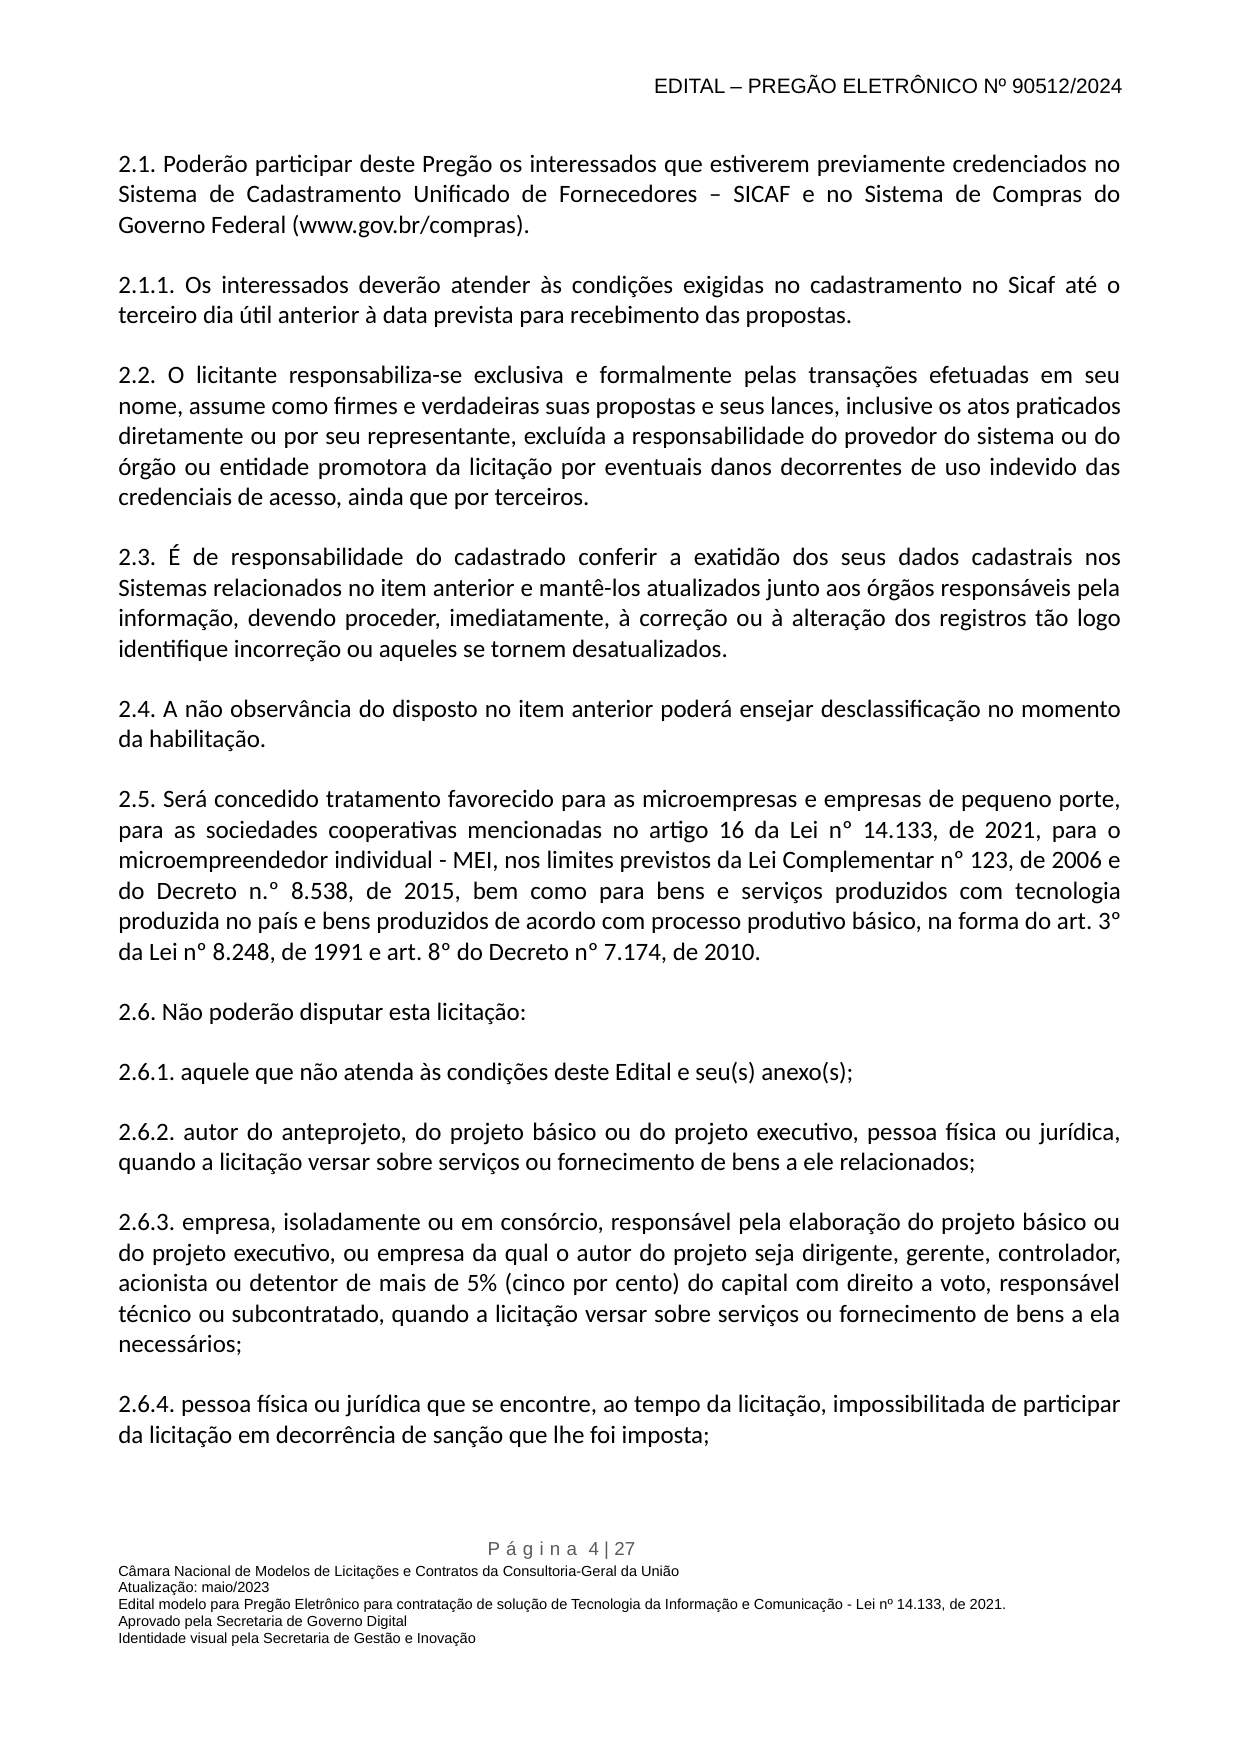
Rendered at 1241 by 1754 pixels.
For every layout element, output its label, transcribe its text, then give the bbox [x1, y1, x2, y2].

text 2.3. É de responsabilidade do cadastrado conferir a exatidão dos seus dados cadastrais nos Sistemas relacionados no item anterior e mantê-los atualizados junto aos órgãos responsáveis pela informação, devendo proceder, imediatamente, à correção ou à alteração dos registros tão logo identifique incorreção ou aqueles se tornem desatualizados. [118, 541, 1122, 663]
text 2.6.3. empresa, isoladamente ou em consórcio, responsável pela elaboração do projeto básico ou do projeto executivo, ou empresa da qual o autor do projeto seja dirigente, gerente, controlador, acionista ou detentor de mais de 5% (cinco por cento) do capital com direito a voto, responsável técnico ou subcontratado, quando a licitação versar sobre serviços ou fornecimento de bens a ela necessários; [118, 1207, 1122, 1359]
text 2.1.1. Os interessados deverão atender às condições exigidas no cadastramento no Sicaf até o terceiro dia útil anterior à data prevista para recebimento das propostas. [118, 269, 1122, 330]
text 2.6.2. autor do anteprojeto, do projeto básico ou do projeto executivo, pessoa física ou jurídica, quando a licitação versar sobre serviços ou fornecimento de bens a ele relacionados; [118, 1116, 1122, 1177]
text 2.2. O licitante responsabiliza-se exclusiva e formalmente pelas transações efetuadas em seu nome, assume como firmes e verdadeiras suas propostas e seus lances, inclusive os atos praticados diretamente ou por seu representante, excluída a responsabilidade do provedor do sistema ou do órgão ou entidade promotora da licitação por eventuais danos decorrentes de uso indevido das credenciais de acesso, ainda que por terceiros. [118, 359, 1122, 512]
text 2.1. Poderão participar deste Pregão os interessados que estiverem previamente credenciados no Sistema de Cadastramento Unificado de Fornecedores – SICAF e no Sistema de Compras do Governo Federal (www.gov.br/compras). [118, 148, 1122, 239]
text 2.6.1. aquele que não atenda às condições deste Edital e seu(s) anexo(s); [118, 1056, 1122, 1087]
text 2.5. Será concedido tratamento favorecido para as microempresas e empresas de pequeno porte, para as sociedades cooperativas mencionadas no artigo 16 da Lei nº 14.133, de 2021, para o microempreendedor individual - MEI, nos limites previstos da Lei Complementar nº 123, de 2006 e do Decreto n.º 8.538, de 2015, bem como para bens e serviços produzidos com tecnologia produzida no país e bens produzidos de acordo com processo produtivo básico, na forma do art. 3º da Lei nº 8.248, de 1991 e art. 8º do Decreto nº 7.174, de 2010. [118, 783, 1122, 967]
text 2.4. A não observância do disposto no item anterior poderá ensejar desclassificação no momento da habilitação. [118, 693, 1122, 754]
text 2.6. Não poderão disputar esta licitação: [118, 996, 1122, 1027]
text 2.6.4. pessoa física ou jurídica que se encontre, ao tempo da licitação, impossibilitada de participar da licitação em decorrência de sanção que lhe foi imposta; [118, 1389, 1122, 1450]
